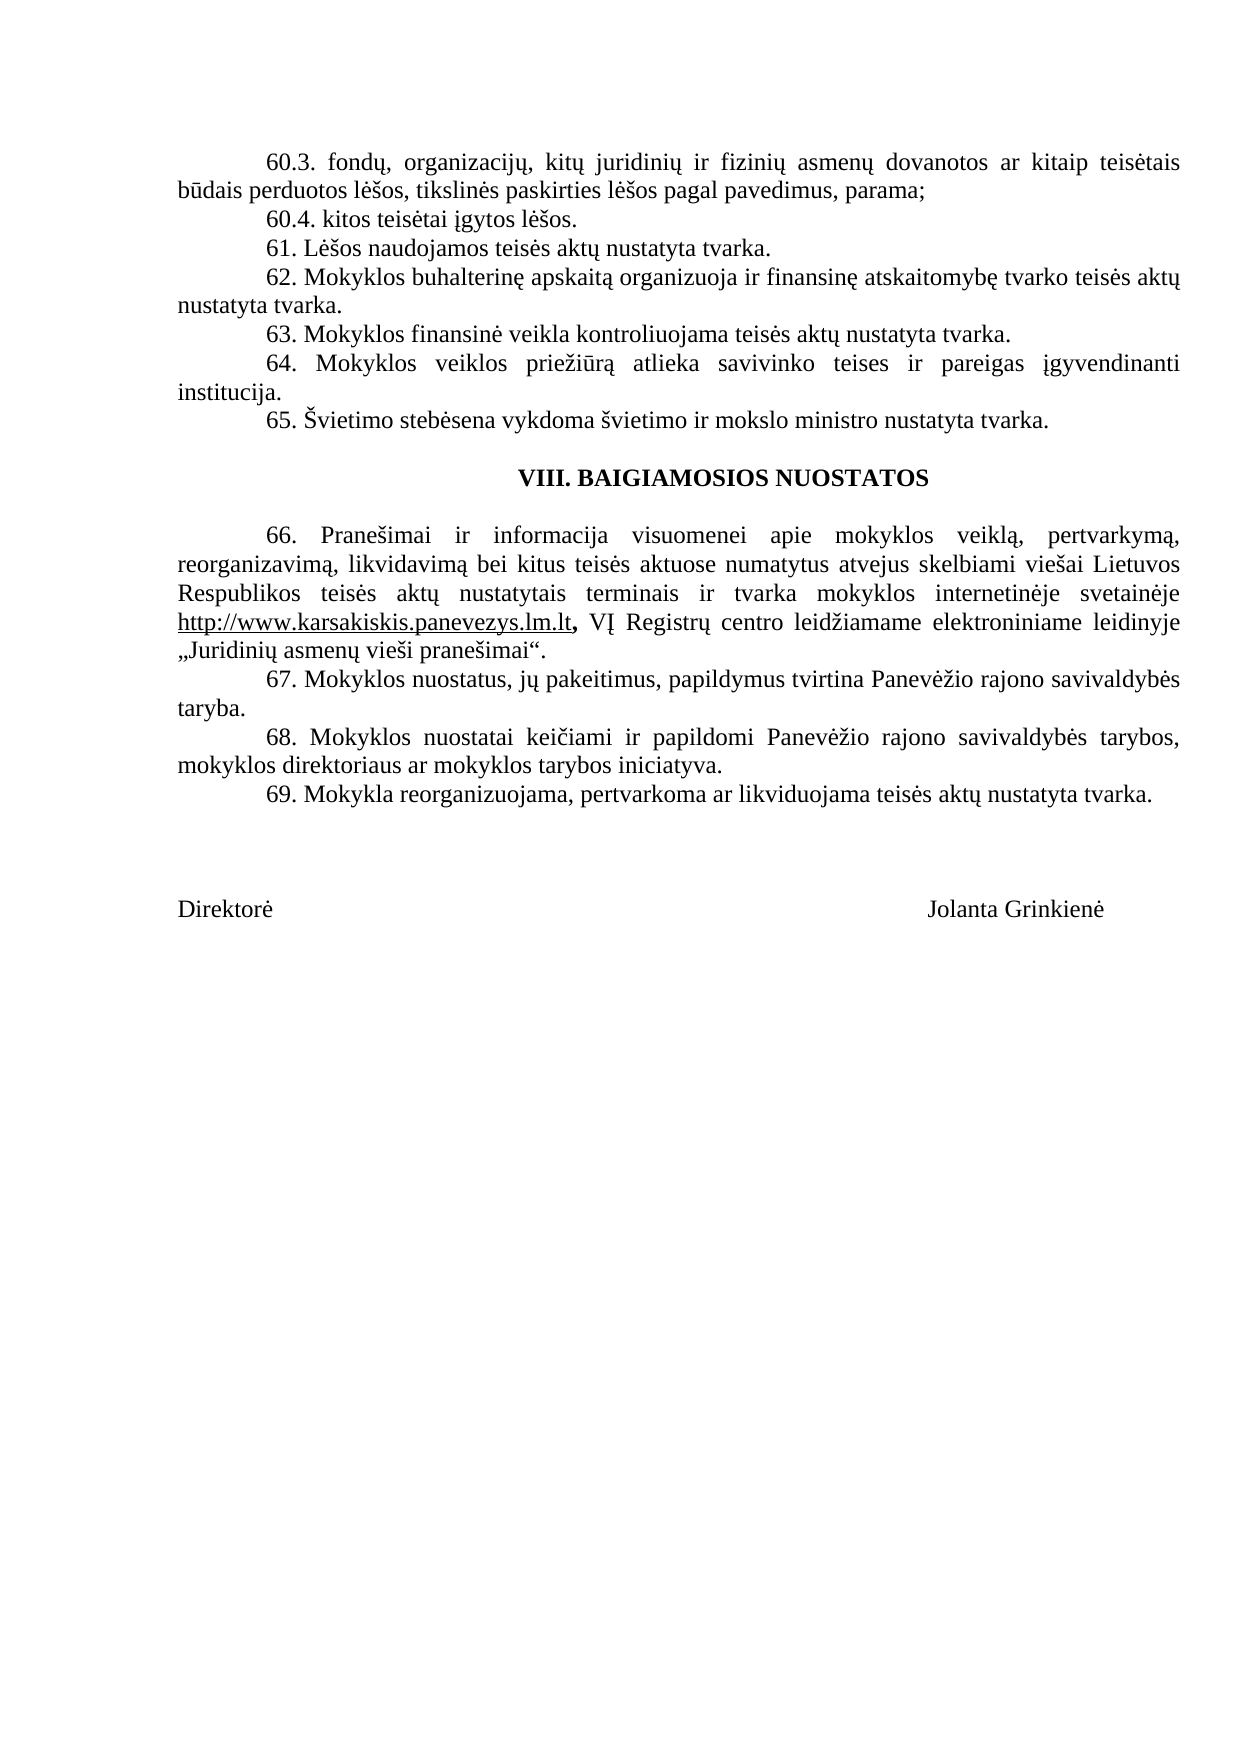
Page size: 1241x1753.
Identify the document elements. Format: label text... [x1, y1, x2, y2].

text 69. Mokykla reorganizuojama, pertvarkoma ar likviduojama teisės aktų nustatyta tvarka. [177, 779, 1181, 808]
text Direktorė Jolanta Grinkienė [177, 894, 1181, 923]
text 61. Lėšos naudojamos teisės aktų nustatyta tvarka. [177, 233, 1181, 262]
text 66. Pranešimai ir informacija visuomenei apie mokyklos veiklą, pertvarkymą, reorganizavimą, likvidavimą bei kitus teisės aktuose numatytus atvejus skelbiami viešai Lietuvos Respublikos teisės aktų nustatytais terminais ir tvarka mokyklos internetinėje svetainėje http://www.karsakiskis.panevezys.lm.lt, VĮ Registrų centro leidžiamame elektroniniame leidinyje „Juridinių asmenų vieši pranešimai“. [177, 521, 1181, 664]
text 64. Mokyklos veiklos priežiūrą atlieka savivinko teises ir pareigas įgyvendinanti institucija. [177, 348, 1181, 406]
text VIII. BAIGIAMOSIOS NUOSTATOS [177, 463, 1181, 492]
text 60.4. kitos teisėtai įgytos lėšos. [177, 204, 1181, 233]
text 63. Mokyklos finansinė veikla kontroliuojama teisės aktų nustatyta tvarka. [177, 319, 1181, 348]
text 68. Mokyklos nuostatai keičiami ir papildomi Panevėžio rajono savivaldybės tarybos, mokyklos direktoriaus ar mokyklos tarybos iniciatyva. [177, 722, 1181, 779]
text 62. Mokyklos buhalterinę apskaitą organizuoja ir finansinę atskaitomybę tvarko teisės aktų nustatyta tvarka. [177, 262, 1181, 319]
text 67. Mokyklos nuostatus, jų pakeitimus, papildymus tvirtina Panevėžio rajono savivaldybės taryba. [177, 664, 1181, 722]
text 65. Švietimo stebėsena vykdoma švietimo ir mokslo ministro nustatyta tvarka. [177, 406, 1181, 434]
text 60.3. fondų, organizacijų, kitų juridinių ir fizinių asmenų dovanotos ar kitaip teisėtais būdais perduotos lėšos, tikslinės paskirties lėšos pagal pavedimus, parama; [177, 147, 1181, 204]
